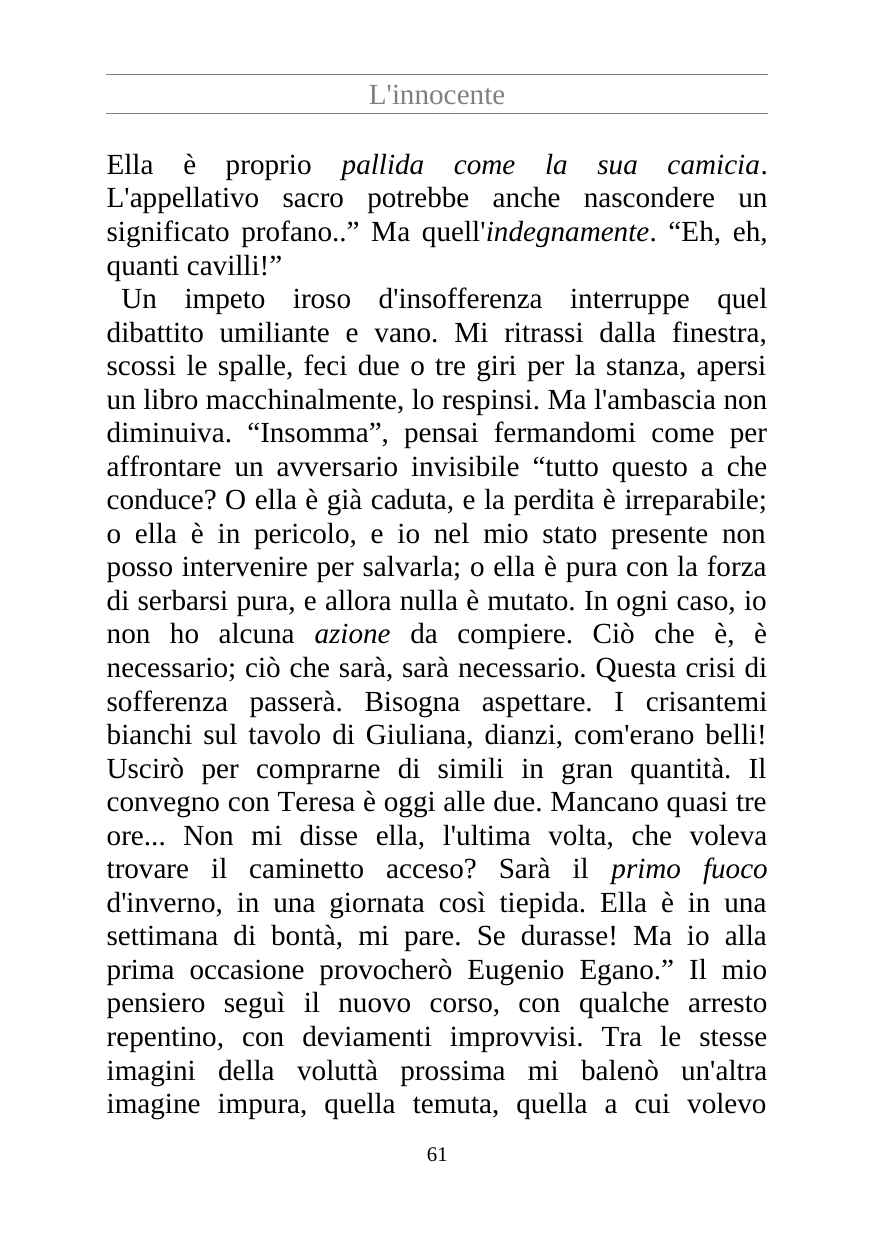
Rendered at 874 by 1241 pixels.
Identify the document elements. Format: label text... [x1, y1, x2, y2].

text Un impeto iroso d'insofferenza interruppe quel dibattito umiliante e vano. Mi ritrassi dalla finestra, scossi le spalle, feci due o tre giri per la stanza, apersi un libro macchinalmente, lo respinsi. Ma l'ambascia non diminuiva. “Insomma”, pensai fermandomi come per affrontare un avversario invisibile “tutto questo a che conduce? O ella è già caduta, e la perdita è irreparabile; o ella è in pericolo, e io nel mio stato presente non posso intervenire per salvarla; o ella è pura con la forza di serbarsi pura, e allora nulla è mutato. In ogni caso, io non ho alcuna azione da compiere. Ciò che è, è necessario; ciò che sarà, sarà necessario. Questa crisi di sofferenza passerà. Bisogna aspettare. I crisantemi bianchi sul tavolo di Giuliana, dianzi, com'erano belli! Uscirò per comprarne di simili in gran quantità. Il convegno con Teresa è oggi alle due. Mancano quasi tre ore... Non mi disse ella, l'ultima volta, che voleva trovare il caminetto acceso? Sarà il primo fuoco d'inverno, in una giornata così tiepida. Ella è in una settimana di bontà, mi pare. Se durasse! Ma io alla prima occasione provocherò Eugenio Egano.” Il mio pensiero seguì il nuovo corso, con qualche arresto repentino, con deviamenti improvvisi. Tra le stesse imagini della voluttà prossima mi balenò un'altra imagine impura, quella temuta, quella a cui volevo [106, 281, 768, 1120]
text Ella è proprio pallida come la sua camicia. L'appellativo sacro potrebbe anche nascondere un significato profano..” Ma quell'indegnamente. “Eh, eh, quanti cavilli!” [106, 147, 768, 281]
